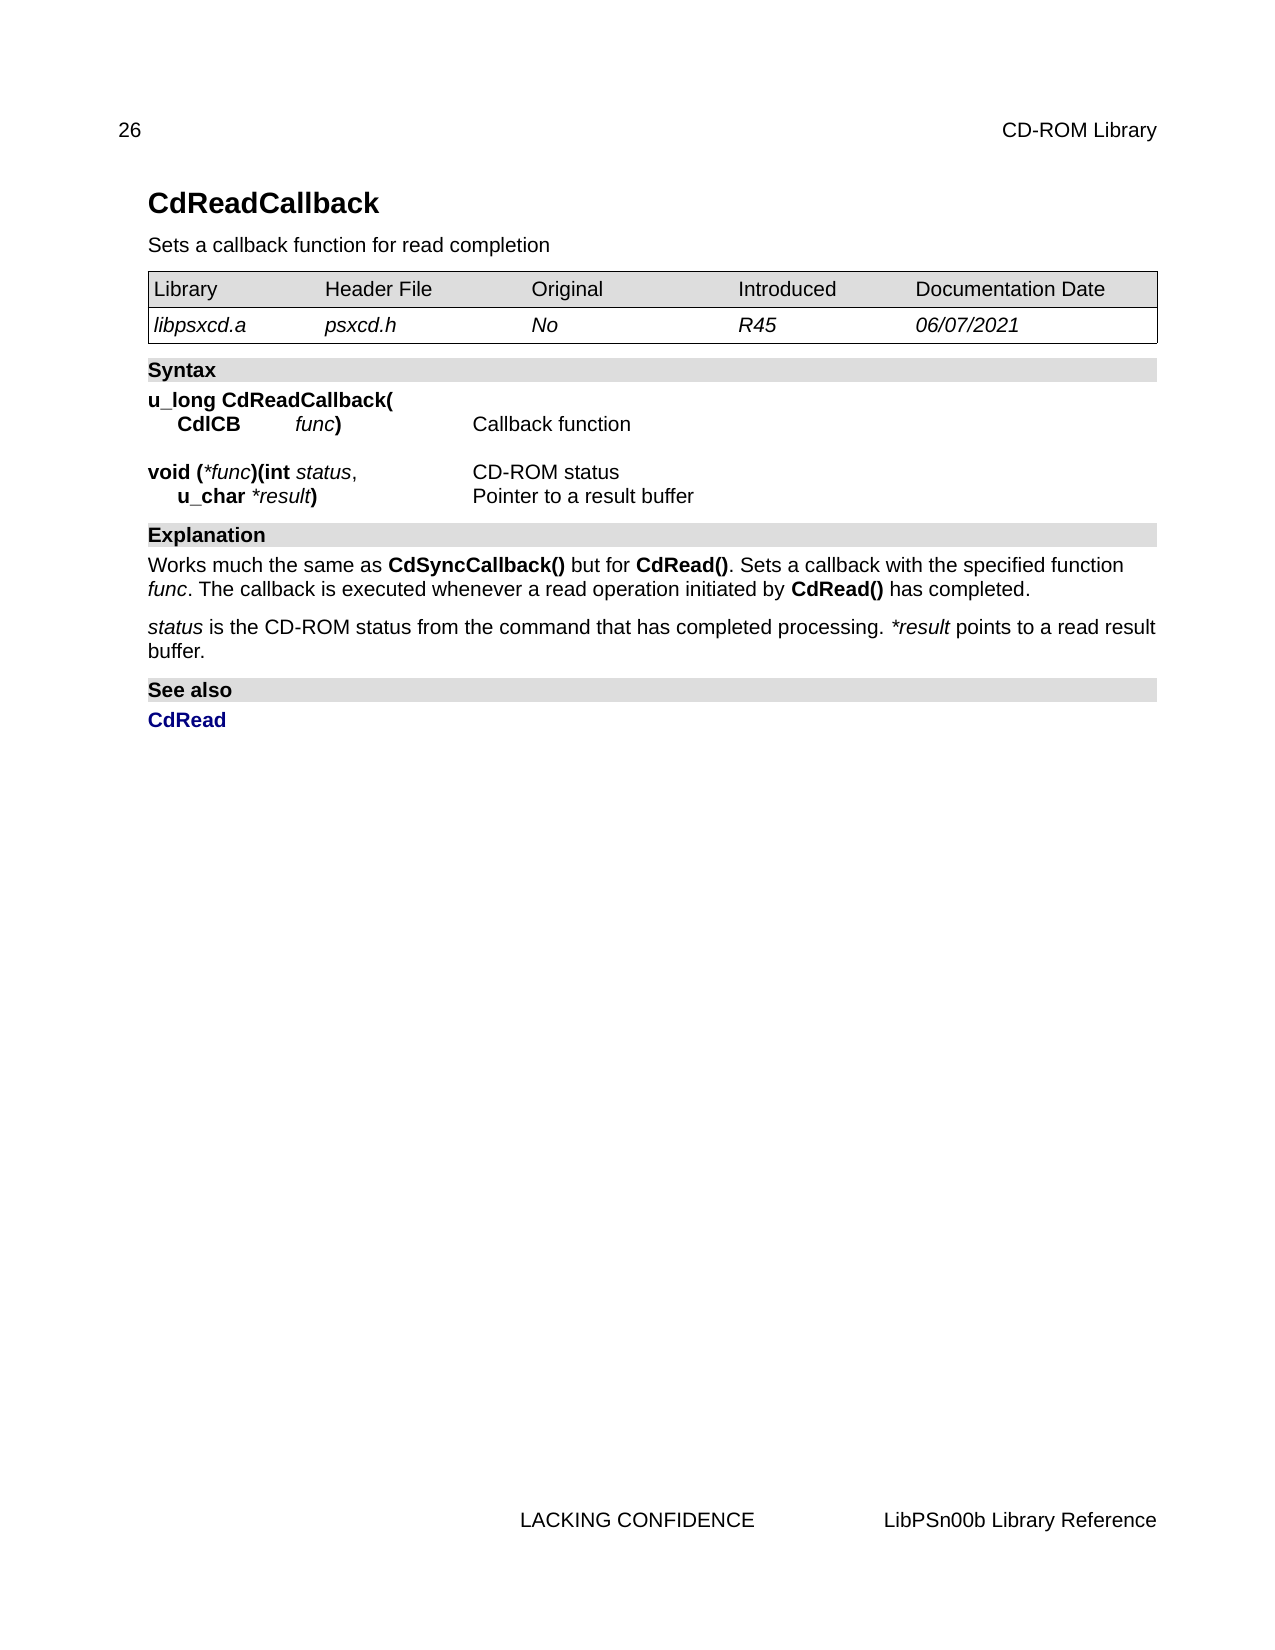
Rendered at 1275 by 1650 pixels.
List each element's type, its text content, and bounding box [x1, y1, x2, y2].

text Sets a callback function for read completion [148, 232, 1157, 256]
text void (*func)(int status, CD-ROM status [148, 460, 1157, 484]
text u_long CdReadCallback( [148, 388, 1157, 412]
subtitle CdReadCallback [148, 186, 1157, 220]
text Library Header File Original Introduced Documentation Date [149, 272, 1157, 307]
subtitle See also [148, 678, 1157, 702]
text Works much the same as CdSyncCallback() but for CdRead(). Sets a callback with the specified function func. The callback is executed whenever a read operation initiated by CdRead() has completed. [148, 552, 1157, 600]
text CdRead [148, 708, 1157, 732]
subtitle Explanation [148, 523, 1157, 547]
text u_char *result) Pointer to a result buffer [148, 484, 1157, 508]
text libpsxcd.a psxcd.h No R45 06/07/2021 [149, 308, 1157, 343]
text status is the CD-ROM status from the command that has completed processing. *result points to a read result buffer. [148, 615, 1157, 663]
subtitle Syntax [148, 358, 1157, 382]
text CdlCB func) Callback function [148, 412, 1157, 436]
